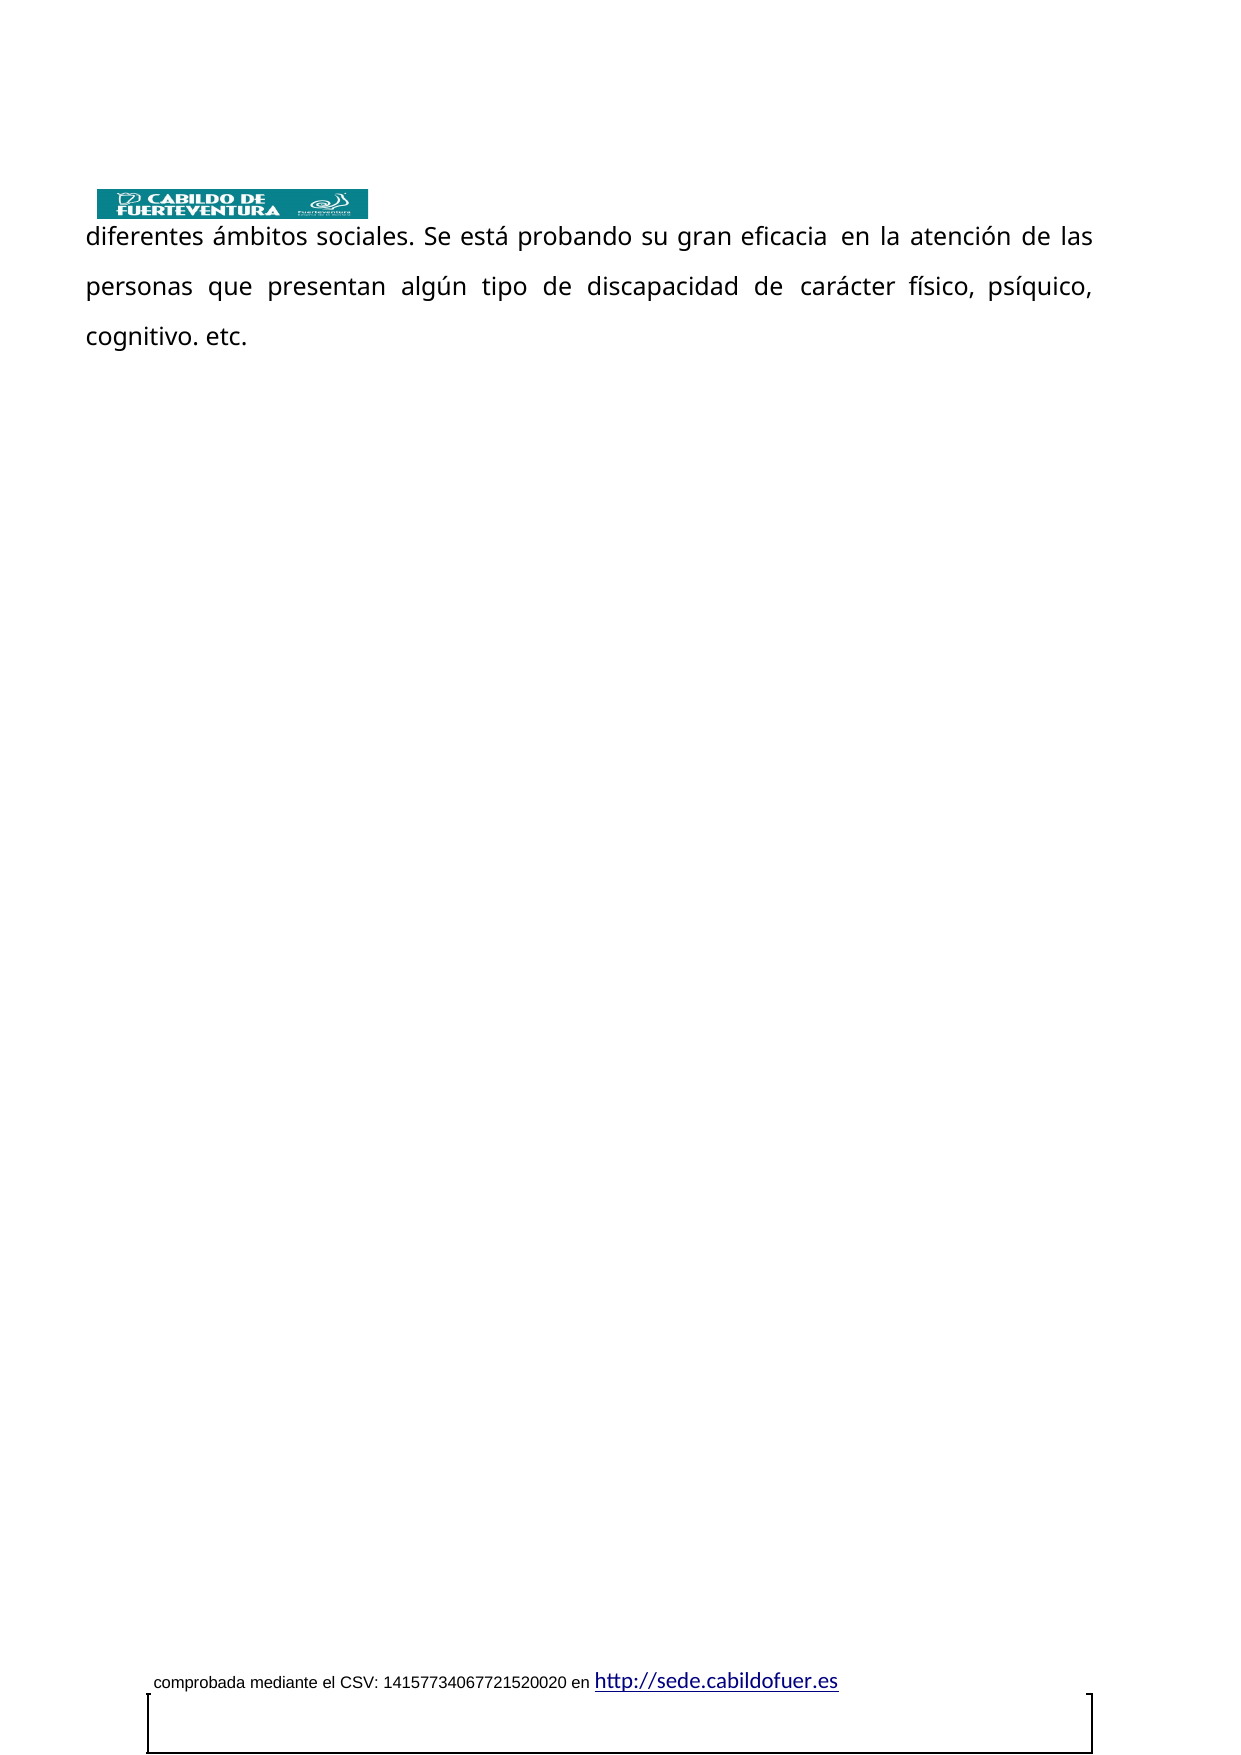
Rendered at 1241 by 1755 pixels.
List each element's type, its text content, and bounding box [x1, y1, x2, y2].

text diferentes ámbitos sociales. Se está probando su gran eficacia en la atención de las personas que presentan algún tipo de discapacidad de carácter físico, psíquico, cognitivo. etc. [85, 219, 1093, 353]
picture [97, 189, 369, 219]
